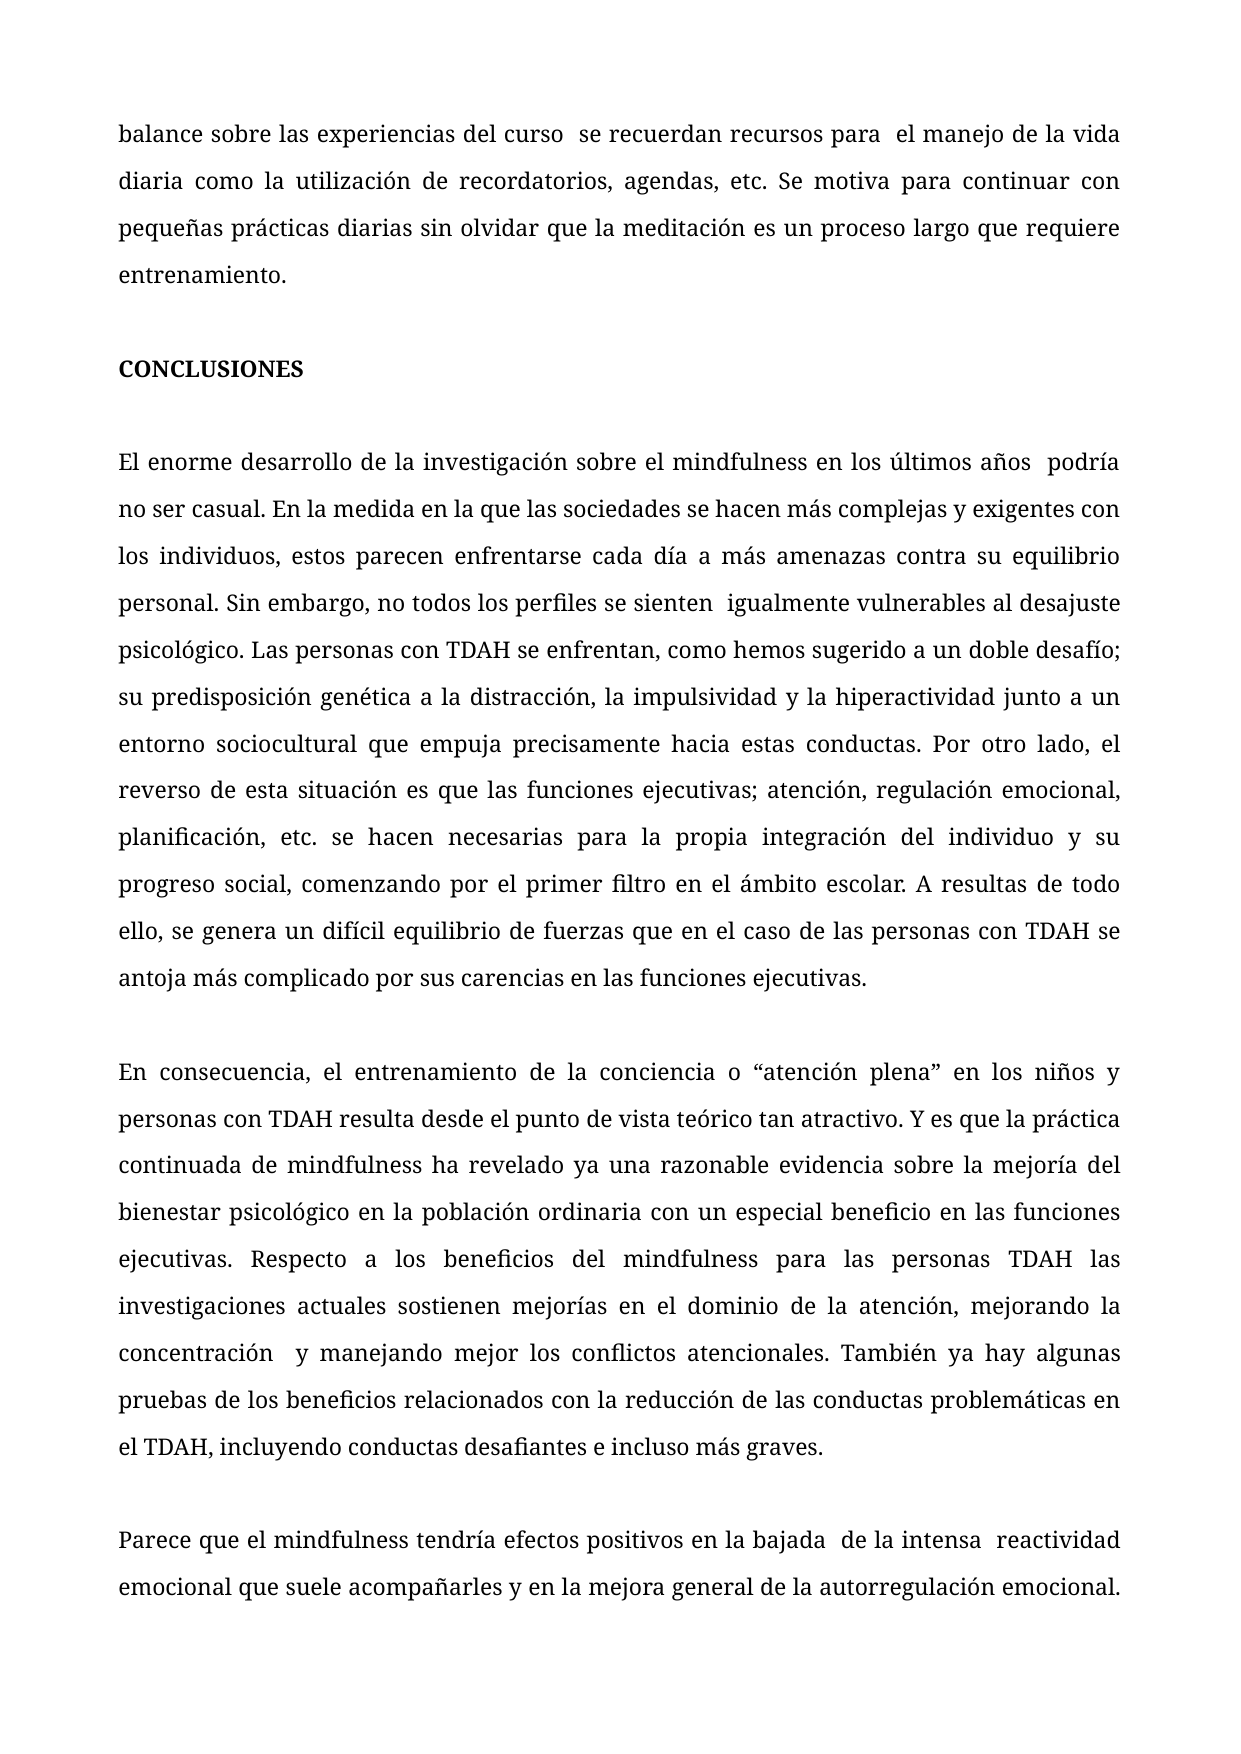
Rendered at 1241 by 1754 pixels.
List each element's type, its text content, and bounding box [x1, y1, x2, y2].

text En consecuencia, el entrenamiento de la conciencia o “atención plena” en los niños y personas con TDAH resulta desde el punto de vista teórico tan atractivo. Y es que la práctica continuada de mindfulness ha revelado ya una razonable evidencia sobre la mejoría del bienestar psicológico en la población ordinaria con un especial beneficio en las funciones ejecutivas. Respecto a los beneficios del mindfulness para las personas TDAH las investigaciones actuales sostienen mejorías en el dominio de la atención, mejorando la concentración y manejando mejor los conflictos atencionales. También ya hay algunas pruebas de los beneficios relacionados con la reducción de las conductas problemáticas en el TDAH, incluyendo conductas desafiantes e incluso más graves. [118, 1056, 1122, 1462]
text balance sobre las experiencias del curso se recuerdan recursos para el manejo de la vida diaria como la utilización de recordatorios, agendas, etc. Se motiva para continuar con pequeñas prácticas diarias sin olvidar que la meditación es un proceso largo que requiere entrenamiento. [118, 118, 1122, 290]
text CONCLUSIONES [118, 352, 1122, 384]
text Parece que el mindfulness tendría efectos positivos en la bajada de la intensa reactividad emocional que suele acompañarles y en la mejora general de la autorregulación emocional. [118, 1524, 1122, 1602]
text El enorme desarrollo de la investigación sobre el mindfulness en los últimos años podría no ser casual. En la medida en la que las sociedades se hacen más complejas y exigentes con los individuos, estos parecen enfrentarse cada día a más amenazas contra su equilibrio personal. Sin embargo, no todos los perfiles se sienten igualmente vulnerables al desajuste psicológico. Las personas con TDAH se enfrentan, como hemos sugerido a un doble desafío; su predisposición genética a la distracción, la impulsividad y la hiperactividad junto a un entorno sociocultural que empuja precisamente hacia estas conductas. Por otro lado, el reverso de esta situación es que las funciones ejecutivas; atención, regulación emocional, planificación, etc. se hacen necesarias para la propia integración del individuo y su progreso social, comenzando por el primer filtro en el ámbito escolar. A resultas de todo ello, se genera un difícil equilibrio de fuerzas que en el caso de las personas con TDAH se antoja más complicado por sus carencias en las funciones ejecutivas. [118, 446, 1122, 993]
